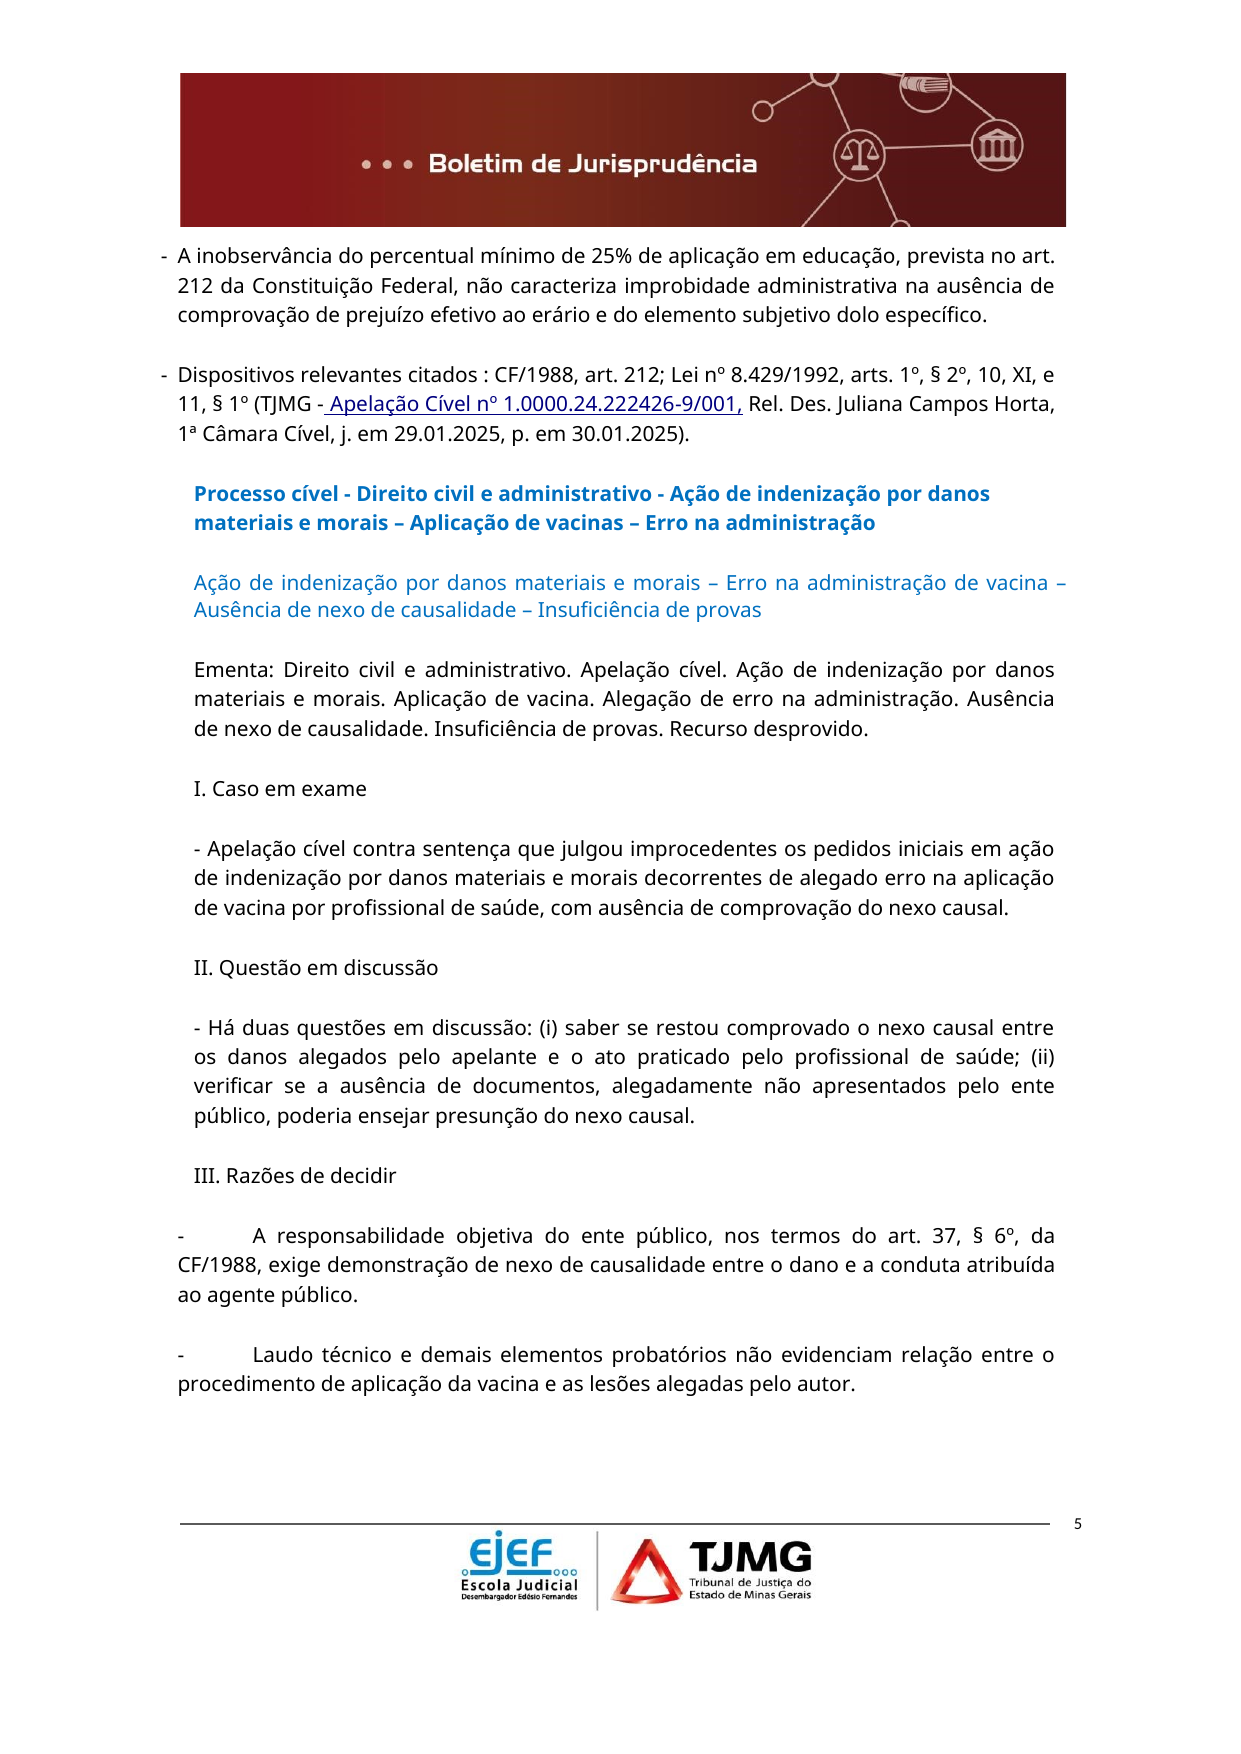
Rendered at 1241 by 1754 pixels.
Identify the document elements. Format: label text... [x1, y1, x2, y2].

text III. Razões de decidir [194, 1161, 1056, 1189]
text II. Questão em discussão [194, 953, 1056, 981]
list Laudo técnico e demais elementos probatórios não evidenciam relação entre o procedimento de aplicação da vacina e as lesões alegadas pelo autor. [177, 1340, 1056, 1398]
text I. Caso em exame [194, 774, 1056, 802]
text - Apelação cível contra sentença que julgou improcedentes os pedidos iniciais em ação de indenização por danos materiais e morais decorrentes de alegado erro na aplicação de vacina por profissional de saúde, com ausência de comprovação do nexo causal. [194, 834, 1056, 921]
list Dispositivos relevantes citados : CF/1988, art. 212; Lei nº 8.429/1992, arts. 1º, § 2º, 10, XI, e 11, § 1º (TJMG - Apelação Cível nº 1.0000.24.222426-9/001, Rel. Des. Juliana Campos Horta, 1ª Câmara Cível, j. em 29.01.2025, p. em 30.01.2025). [161, 360, 1056, 447]
list A responsabilidade objetiva do ente público, nos termos do art. 37, § 6º, da CF/1988, exige demonstração de nexo de causalidade entre o dano e a conduta atribuída ao agente público. [177, 1221, 1056, 1308]
text - Há duas questões em discussão: (i) saber se restou comprovado o nexo causal entre os danos alegados pelo apelante e o ato praticado pelo profissional de saúde; (ii) verificar se a ausência de documentos, alegadamente não apresentados pelo ente público, poderia ensejar presunção do nexo causal. [194, 1013, 1056, 1129]
text Ementa: Direito civil e administrativo. Apelação cível. Ação de indenização por danos materiais e morais. Aplicação de vacina. Alegação de erro na administração. Ausência de nexo de causalidade. Insuficiência de provas. Recurso desprovido. [194, 655, 1056, 742]
text Ação de indenização por danos materiais e morais – Erro na administração de vacina – Ausência de nexo de causalidade – Insuficiência de provas [194, 569, 1068, 624]
subtitle Processo cível - Direito civil e administrativo - Ação de indenização por danos materiais e morais – Aplicação de vacinas – Erro na administração [194, 479, 1078, 537]
list A inobservância do percentual mínimo de 25% de aplicação em educação, prevista no art. 212 da Constituição Federal, não caracteriza improbidade administrativa na ausência de comprovação de prejuízo efetivo ao erário e do elemento subjetivo dolo específico. [161, 241, 1056, 328]
